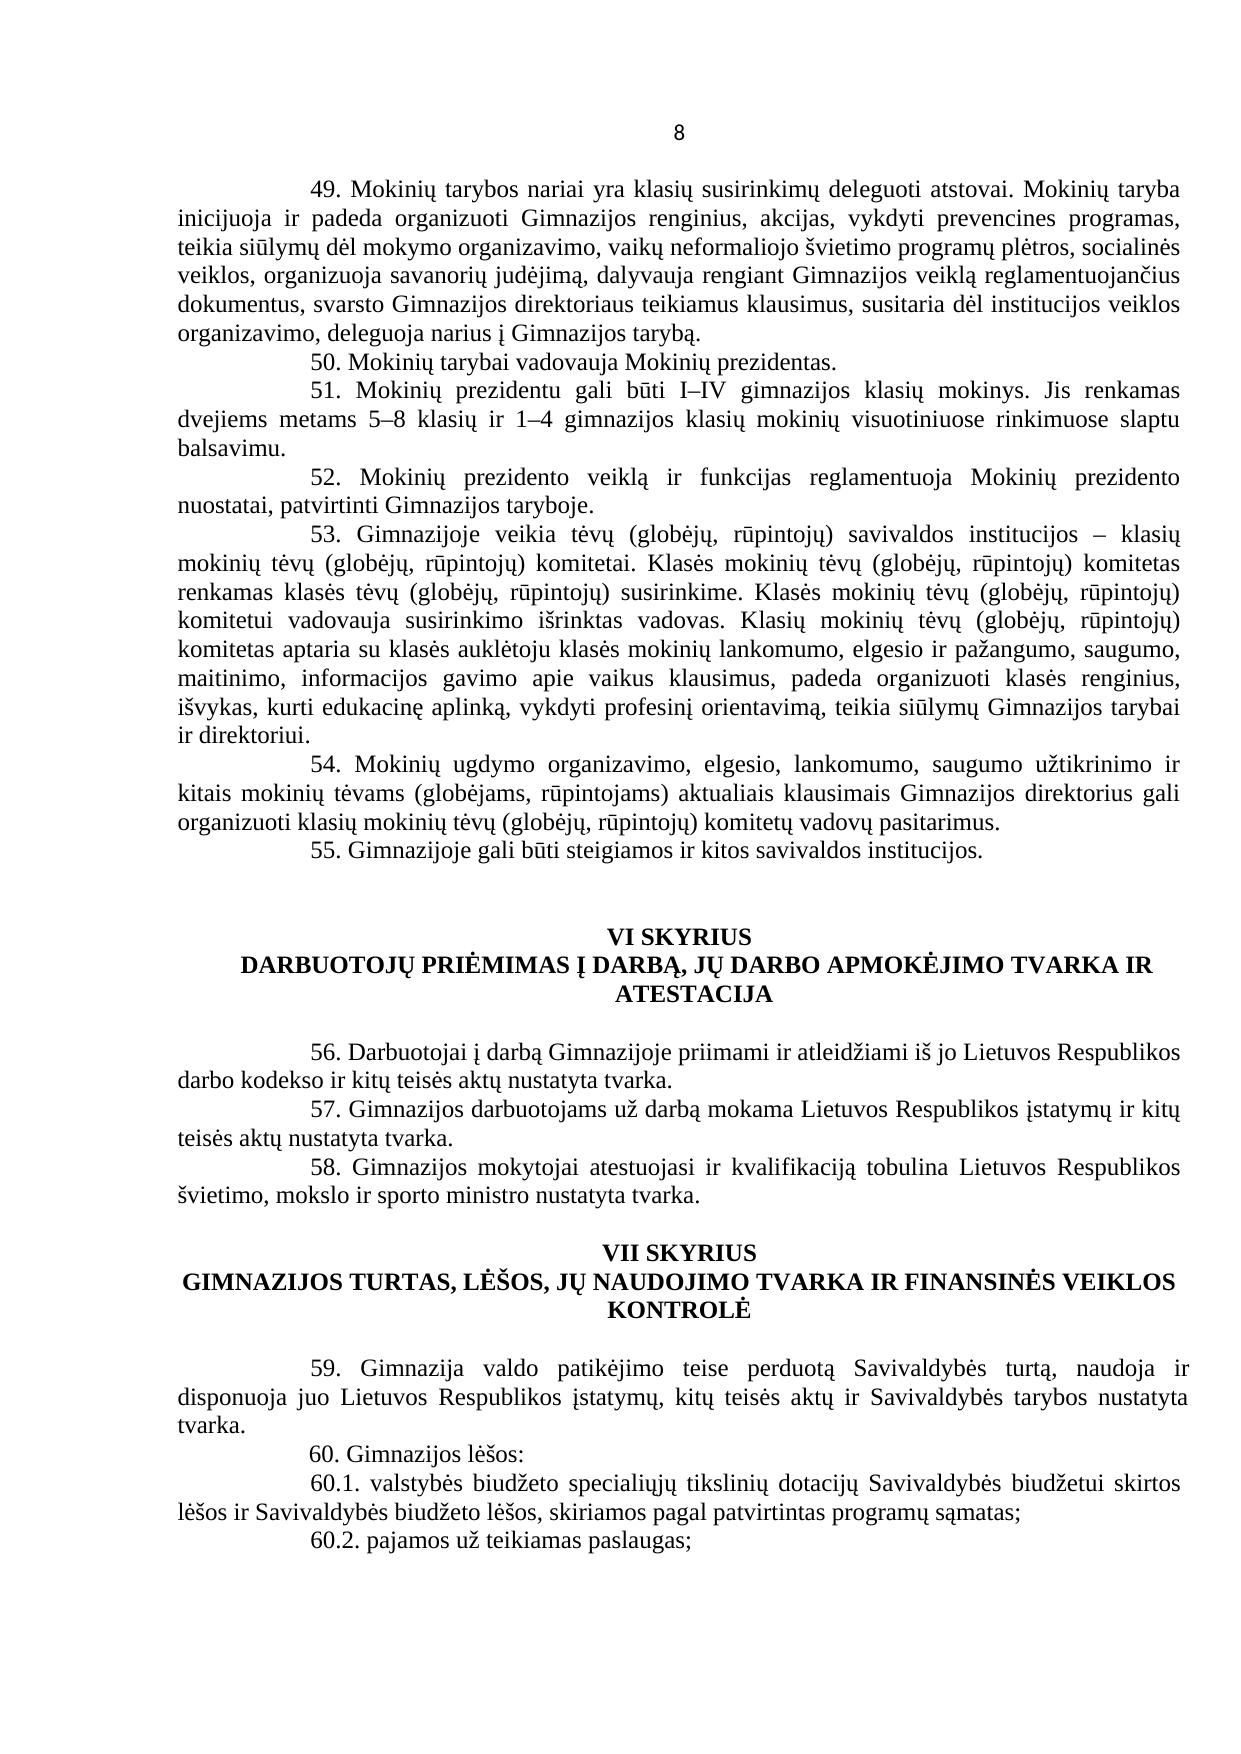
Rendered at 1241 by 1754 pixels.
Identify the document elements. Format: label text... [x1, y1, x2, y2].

text 60.1. valstybės biudžeto specialiųjų tikslinių dotacijų Savivaldybės biudžetui skirtos lėšos ir Savivaldybės biudžeto lėšos, skiriamos pagal patvirtintas programų sąmatas; [177, 1468, 1181, 1525]
text 59. Gimnazija valdo patikėjimo teise perduotą Savivaldybės turtą, naudoja ir disponuoja juo Lietuvos Respublikos įstatymų, kitų teisės aktų ir Savivaldybės tarybos nustatyta tvarka. [177, 1353, 1190, 1439]
text 54. Mokinių ugdymo organizavimo, elgesio, lankomumo, saugumo užtikrinimo ir kitais mokinių tėvams (globėjams, rūpintojams) aktualiais klausimais Gimnazijos direktorius gali organizuoti klasių mokinių tėvų (globėjų, rūpintojų) komitetų vadovų pasitarimus. [177, 749, 1181, 835]
text 60. Gimnazijos lėšos: [177, 1439, 1181, 1468]
text 49. Mokinių tarybos nariai yra klasių susirinkimų deleguoti atstovai. Mokinių taryba inicijuoja ir padeda organizuoti Gimnazijos renginius, akcijas, vykdyti prevencines programas, teikia siūlymų dėl mokymo organizavimo, vaikų neformaliojo švietimo programų plėtros, socialinės veiklos, organizuoja savanorių judėjimą, dalyvauja rengiant Gimnazijos veiklą reglamentuojančius dokumentus, svarsto Gimnazijos direktoriaus teikiamus klausimus, susitaria dėl institucijos veiklos organizavimo, deleguoja narius į Gimnazijos tarybą. [177, 174, 1181, 347]
text 55. Gimnazijoje gali būti steigiamos ir kitos savivaldos institucijos. [177, 835, 1181, 864]
text 51. Mokinių prezidentu gali būti I–IV gimnazijos klasių mokinys. Jis renkamas dvejiems metams 5–8 klasių ir 1–4 gimnazijos klasių mokinių visuotiniuose rinkimuose slaptu balsavimu. [177, 375, 1181, 462]
text 53. Gimnazijoje veikia tėvų (globėjų, rūpintojų) savivaldos institucijos – klasių mokinių tėvų (globėjų, rūpintojų) komitetai. Klasės mokinių tėvų (globėjų, rūpintojų) komitetas renkamas klasės tėvų (globėjų, rūpintojų) susirinkime. Klasės mokinių tėvų (globėjų, rūpintojų) komitetui vadovauja susirinkimo išrinktas vadovas. Klasių mokinių tėvų (globėjų, rūpintojų) komitetas aptaria su klasės auklėtoju klasės mokinių lankomumo, elgesio ir pažangumo, saugumo, maitinimo, informacijos gavimo apie vaikus klausimus, padeda organizuoti klasės renginius, išvykas, kurti edukacinę aplinką, vykdyti profesinį orientavimą, teikia siūlymų Gimnazijos tarybai ir direktoriui. [177, 519, 1181, 749]
text DARBUOTOJŲ PRIĖMIMAS Į DARBĄ, JŲ DARBO APMOKĖJIMO TVARKA IR ATESTACIJA [213, 950, 1181, 1008]
text 50. Mokinių tarybai vadovauja Mokinių prezidentas. [177, 347, 1181, 375]
text 60.2. pajamos už teikiamas paslaugas; [177, 1525, 1181, 1554]
text GIMNAZIJOS TURTAS, LĖŠOS, JŲ NAUDOJIMO TVARKA IR FINANSINĖS VEIKLOS KONTROLĖ [177, 1267, 1181, 1324]
text 52. Mokinių prezidento veiklą ir funkcijas reglamentuoja Mokinių prezidento nuostatai, patvirtinti Gimnazijos taryboje. [177, 462, 1181, 519]
text VI SKYRIUS [177, 922, 1181, 950]
text 58. Gimnazijos mokytojai atestuojasi ir kvalifikaciją tobulina Lietuvos Respublikos švietimo, mokslo ir sporto ministro nustatyta tvarka. [177, 1152, 1181, 1209]
text VII SKYRIUS [177, 1238, 1181, 1267]
text 56. Darbuotojai į darbą Gimnazijoje priimami ir atleidžiami iš jo Lietuvos Respublikos darbo kodekso ir kitų teisės aktų nustatyta tvarka. [177, 1037, 1181, 1094]
text 57. Gimnazijos darbuotojams už darbą mokama Lietuvos Respublikos įstatymų ir kitų teisės aktų nustatyta tvarka. [177, 1094, 1181, 1152]
